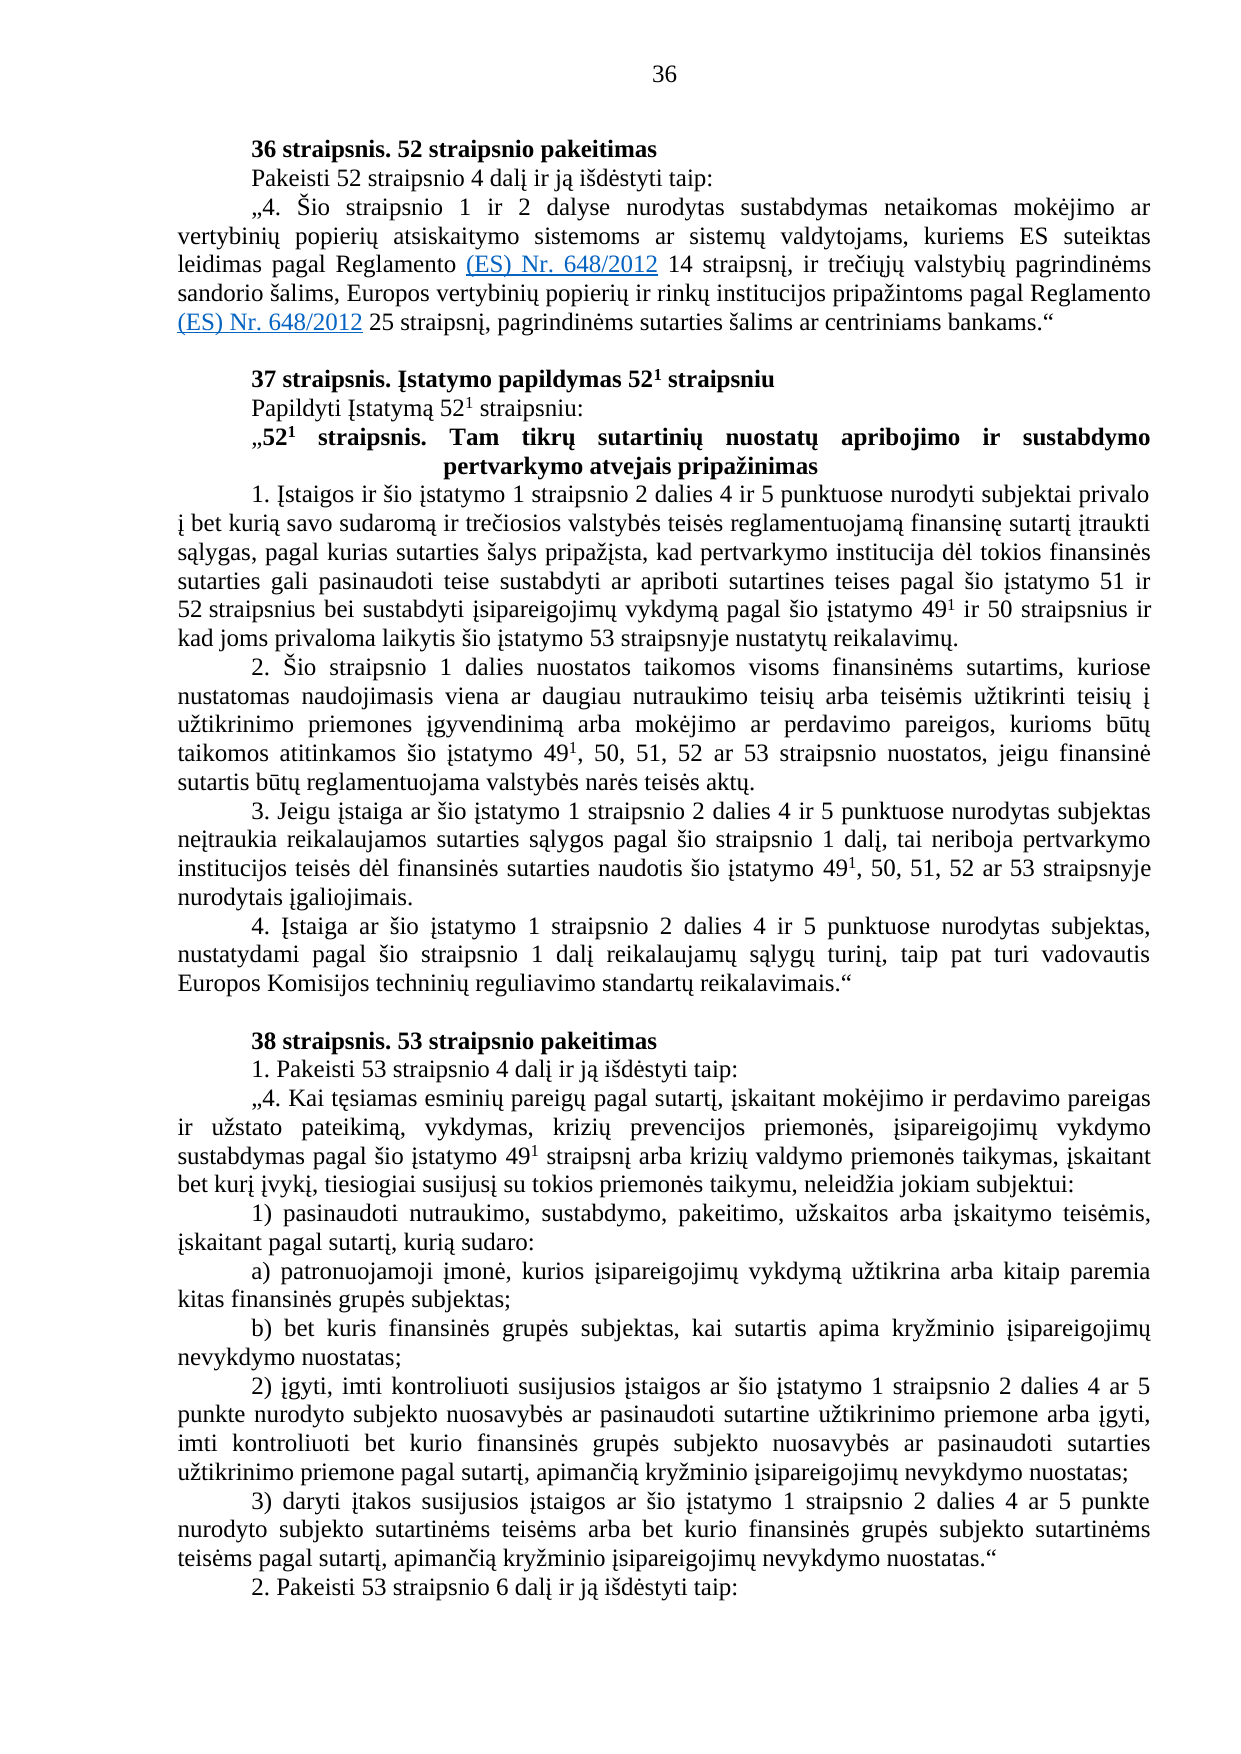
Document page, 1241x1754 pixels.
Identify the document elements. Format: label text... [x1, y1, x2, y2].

text „4. Šio straipsnio 1 ir 2 dalyse nurodytas sustabdymas netaikomas mokėjimo ar vertybinių popierių atsiskaitymo sistemoms ar sistemų valdytojams, kuriems ES suteiktas leidimas pagal Reglamento (ES) Nr. 648/2012 14 straipsnį, ir trečiųjų valstybių pagrindinėms sandorio šalims, Europos vertybinių popierių ir rinkų institucijos pripažintoms pagal Reglamento (ES) Nr. 648/2012 25 straipsnį, pagrindinėms sutarties šalims ar centriniams bankams.“ [177, 192, 1152, 336]
text Papildyti Įstatymą 521 straipsniu: [177, 393, 1152, 422]
text 1. Pakeisti 53 straipsnio 4 dalį ir ją išdėstyti taip: [177, 1054, 1152, 1083]
text b) bet kuris finansinės grupės subjektas, kai sutartis apima kryžminio įsipareigojimų nevykdymo nuostatas; [177, 1313, 1152, 1371]
text 1. Įstaigos ir šio įstatymo 1 straipsnio 2 dalies 4 ir 5 punktuose nurodyti subjektai privalo į bet kurią savo sudaromą ir trečiosios valstybės teisės reglamentuojamą finansinę sutartį įtraukti sąlygas, pagal kurias sutarties šalys pripažįsta, kad pertvarkymo institucija dėl tokios finansinės sutarties gali pasinaudoti teise sustabdyti ar apriboti sutartines teises pagal šio įstatymo 51 ir 52 straipsnius bei sustabdyti įsipareigojimų vykdymą pagal šio įstatymo 491 ir 50 straipsnius ir kad joms privaloma laikytis šio įstatymo 53 straipsnyje nustatytų reikalavimų. [177, 479, 1152, 652]
text 38 straipsnis. 53 straipsnio pakeitimas [177, 1026, 1152, 1054]
text a) patronuojamoji įmonė, kurios įsipareigojimų vykdymą užtikrina arba kitaip paremia kitas finansinės grupės subjektas; [177, 1256, 1152, 1313]
text „521 straipsnis. Tam tikrų sutartinių nuostatų apribojimo ir sustabdymo pertvarkymo atvejais pripažinimas [251, 422, 1152, 479]
text 2. Pakeisti 53 straipsnio 6 dalį ir ją išdėstyti taip: [177, 1572, 1152, 1601]
text 3) daryti įtakos susijusios įstaigos ar šio įstatymo 1 straipsnio 2 dalies 4 ar 5 punkte nurodyto subjekto sutartinėms teisėms arba bet kurio finansinės grupės subjekto sutartinėms teisėms pagal sutartį, apimančią kryžminio įsipareigojimų nevykdymo nuostatas.“ [177, 1486, 1152, 1572]
text 1) pasinaudoti nutraukimo, sustabdymo, pakeitimo, užskaitos arba įskaitymo teisėmis, įskaitant pagal sutartį, kurią sudaro: [177, 1198, 1152, 1256]
text 4. Įstaiga ar šio įstatymo 1 straipsnio 2 dalies 4 ir 5 punktuose nurodytas subjektas, nustatydami pagal šio straipsnio 1 dalį reikalaujamų sąlygų turinį, taip pat turi vadovautis Europos Komisijos techninių reguliavimo standartų reikalavimais.“ [177, 911, 1152, 997]
text 36 straipsnis. 52 straipsnio pakeitimas [177, 134, 1152, 163]
text Pakeisti 52 straipsnio 4 dalį ir ją išdėstyti taip: [177, 163, 1152, 192]
text 3. Jeigu įstaiga ar šio įstatymo 1 straipsnio 2 dalies 4 ir 5 punktuose nurodytas subjektas neįtraukia reikalaujamos sutarties sąlygos pagal šio straipsnio 1 dalį, tai neriboja pertvarkymo institucijos teisės dėl finansinės sutarties naudotis šio įstatymo 491, 50, 51, 52 ar 53 straipsnyje nurodytais įgaliojimais. [177, 796, 1152, 911]
text „4. Kai tęsiamas esminių pareigų pagal sutartį, įskaitant mokėjimo ir perdavimo pareigas ir užstato pateikimą, vykdymas, krizių prevencijos priemonės, įsipareigojimų vykdymo sustabdymas pagal šio įstatymo 491 straipsnį arba krizių valdymo priemonės taikymas, įskaitant bet kurį įvykį, tiesiogiai susijusį su tokios priemonės taikymu, neleidžia jokiam subjektui: [177, 1083, 1152, 1198]
text 2) įgyti, imti kontroliuoti susijusios įstaigos ar šio įstatymo 1 straipsnio 2 dalies 4 ar 5 punkte nurodyto subjekto nuosavybės ar pasinaudoti sutartine užtikrinimo priemone arba įgyti, imti kontroliuoti bet kurio finansinės grupės subjekto nuosavybės ar pasinaudoti sutarties užtikrinimo priemone pagal sutartį, apimančią kryžminio įsipareigojimų nevykdymo nuostatas; [177, 1371, 1152, 1486]
text 2. Šio straipsnio 1 dalies nuostatos taikomos visoms finansinėms sutartims, kuriose nustatomas naudojimasis viena ar daugiau nutraukimo teisių arba teisėmis užtikrinti teisių į užtikrinimo priemones įgyvendinimą arba mokėjimo ar perdavimo pareigos, kurioms būtų taikomos atitinkamos šio įstatymo 491, 50, 51, 52 ar 53 straipsnio nuostatos, jeigu finansinė sutartis būtų reglamentuojama valstybės narės teisės aktų. [177, 652, 1152, 796]
text 37 straipsnis. Įstatymo papildymas 521 straipsniu [177, 364, 1152, 393]
